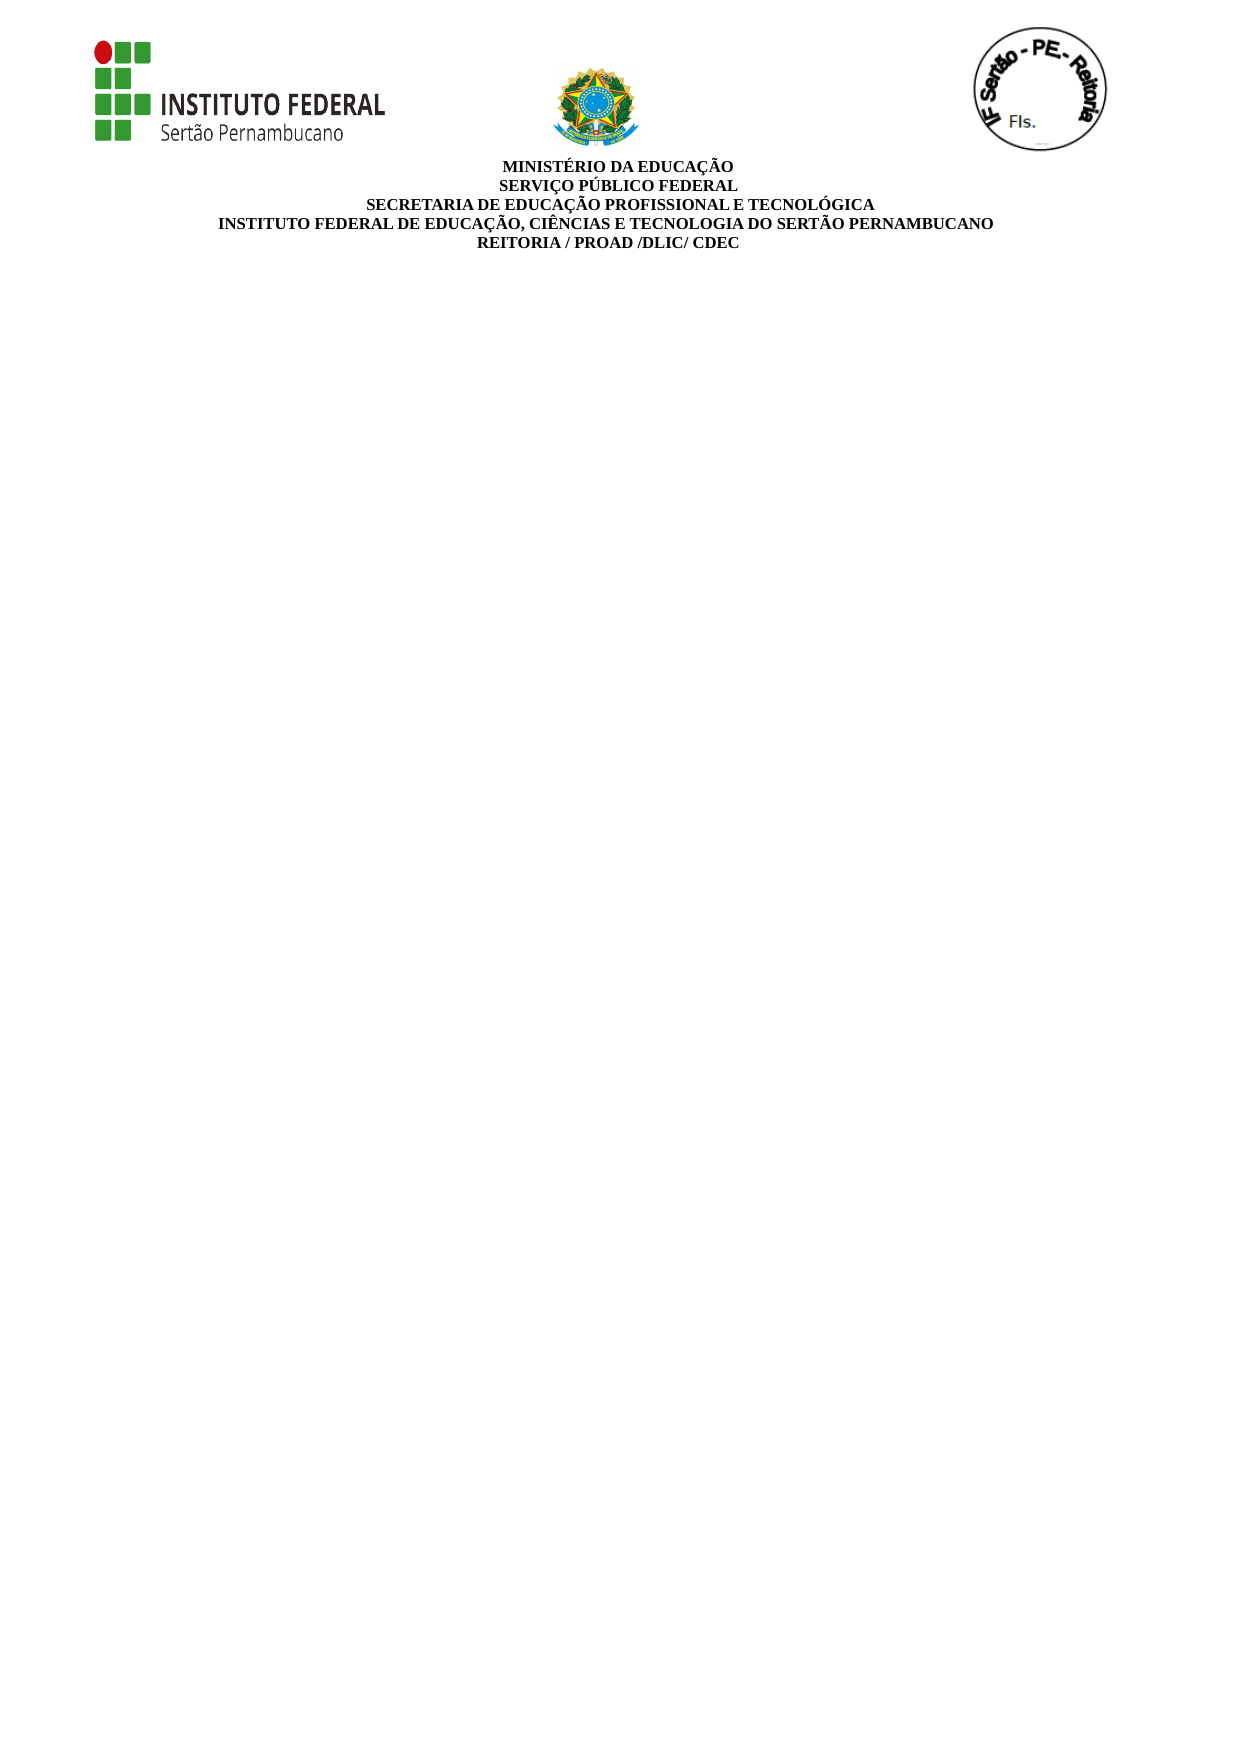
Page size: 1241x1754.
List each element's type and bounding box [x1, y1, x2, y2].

picture [93, 38, 386, 142]
picture [553, 68, 639, 146]
picture [966, 16, 1114, 157]
